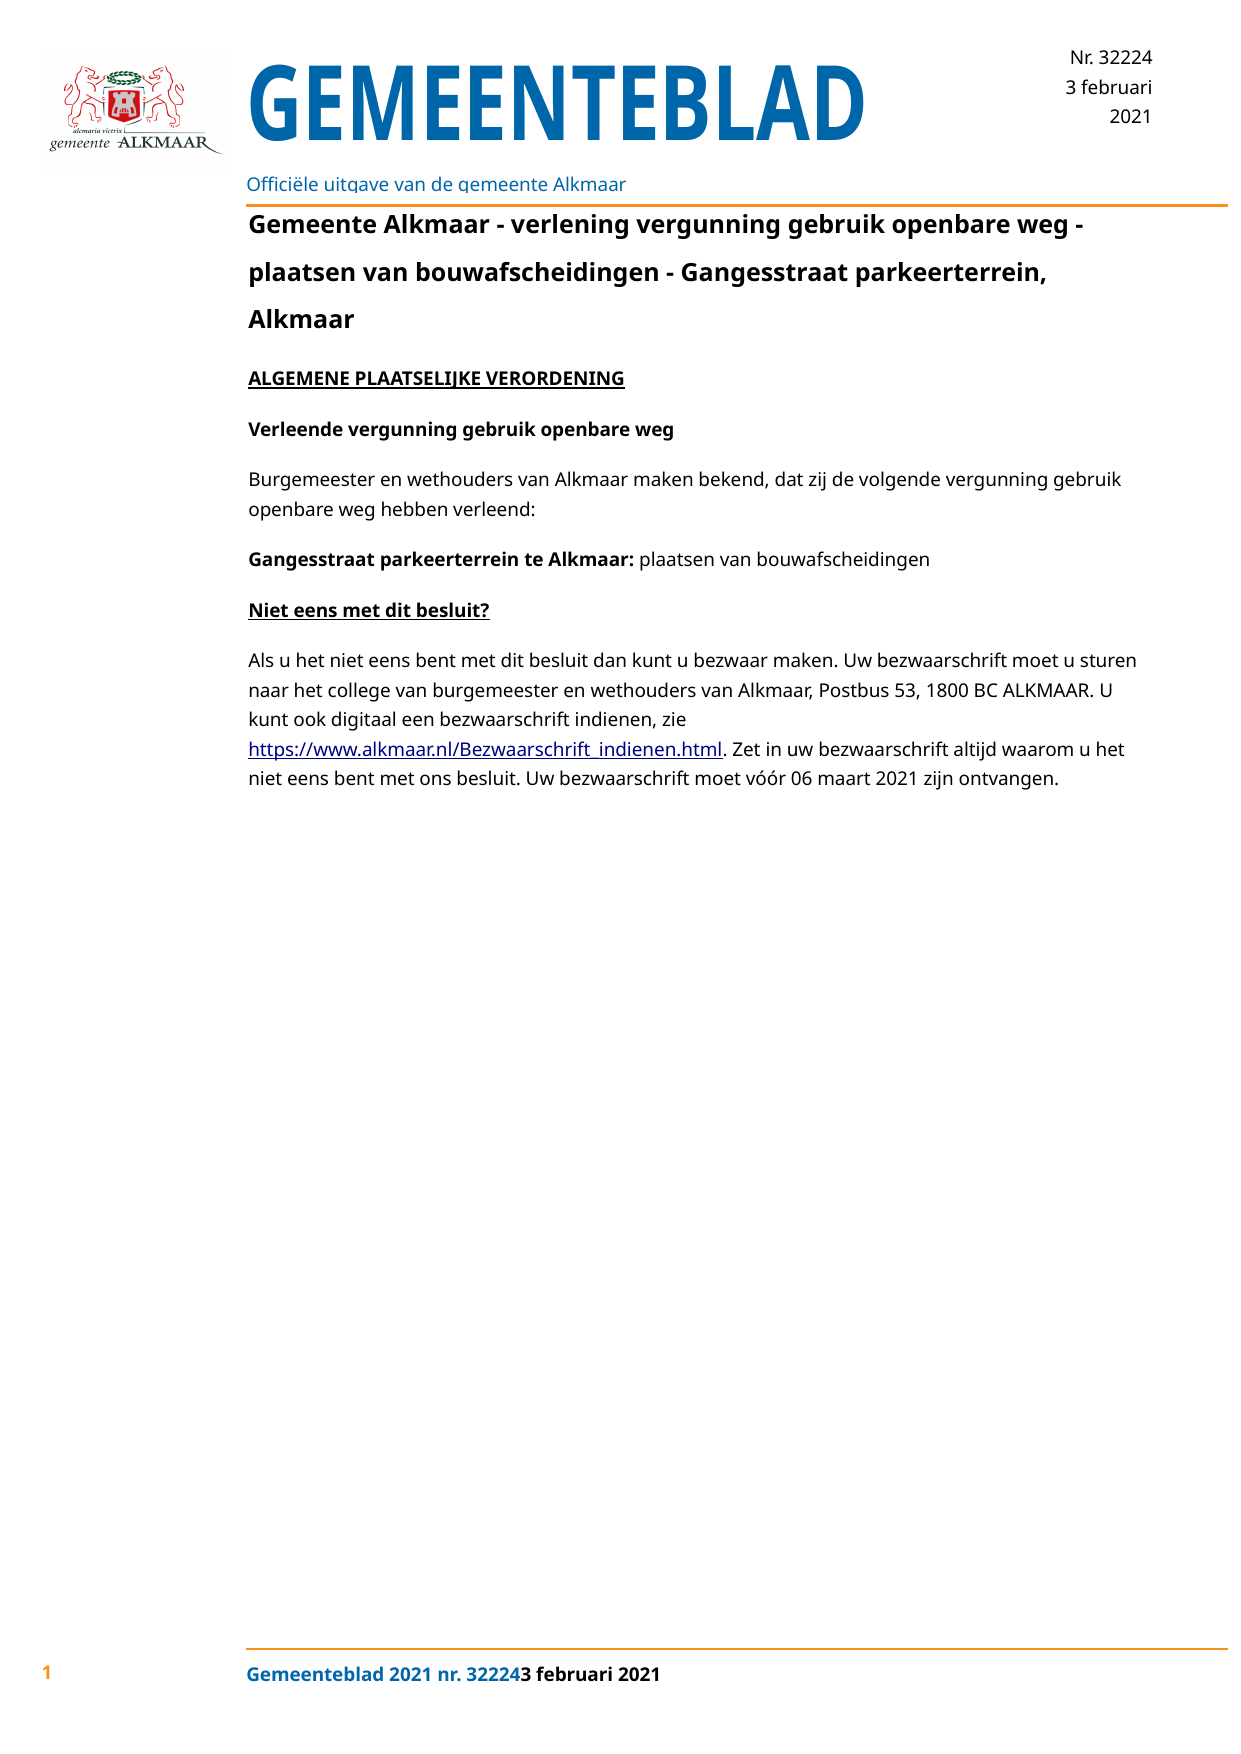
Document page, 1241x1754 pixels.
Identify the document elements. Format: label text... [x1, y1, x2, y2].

text Gemeente Alkmaar - verlening vergunning gebruik openbare weg - plaatsen van bouwafscheidingen - Gangesstraat parkeerterrein, Alkmaar [248, 207, 1152, 336]
text Gangesstraat parkeerterrein te Alkmaar: plaatsen van bouwafscheidingen [248, 546, 1152, 572]
text Burgemeester en wethouders van Alkmaar maken bekend, dat zij de volgende vergunning gebruik openbare weg hebben verleend: [248, 466, 1152, 522]
text Niet eens met dit besluit? [248, 597, 1152, 622]
text Verleende vergunning gebruik openbare weg [248, 416, 1152, 442]
picture [41, 47, 231, 172]
text Als u het niet eens bent met dit besluit dan kunt u bezwaar maken. Uw bezwaarschrift moet u sturen naar het college van burgemeester en wethouders van Alkmaar, Postbus 53, 1800 BC ALKMAAR. U kunt ook digitaal een bezwaarschrift indienen, zie https://www.alkmaar.nl/Bezwaarschrift_indienen.html. Zet in uw bezwaarschrift altijd waarom u het niet eens bent met ons besluit. Uw bezwaarschrift moet vóór 06 maart 2021 zijn ontvangen. [248, 647, 1152, 791]
text ALGEMENE PLAATSELIJKE VERORDENING [248, 366, 1152, 391]
